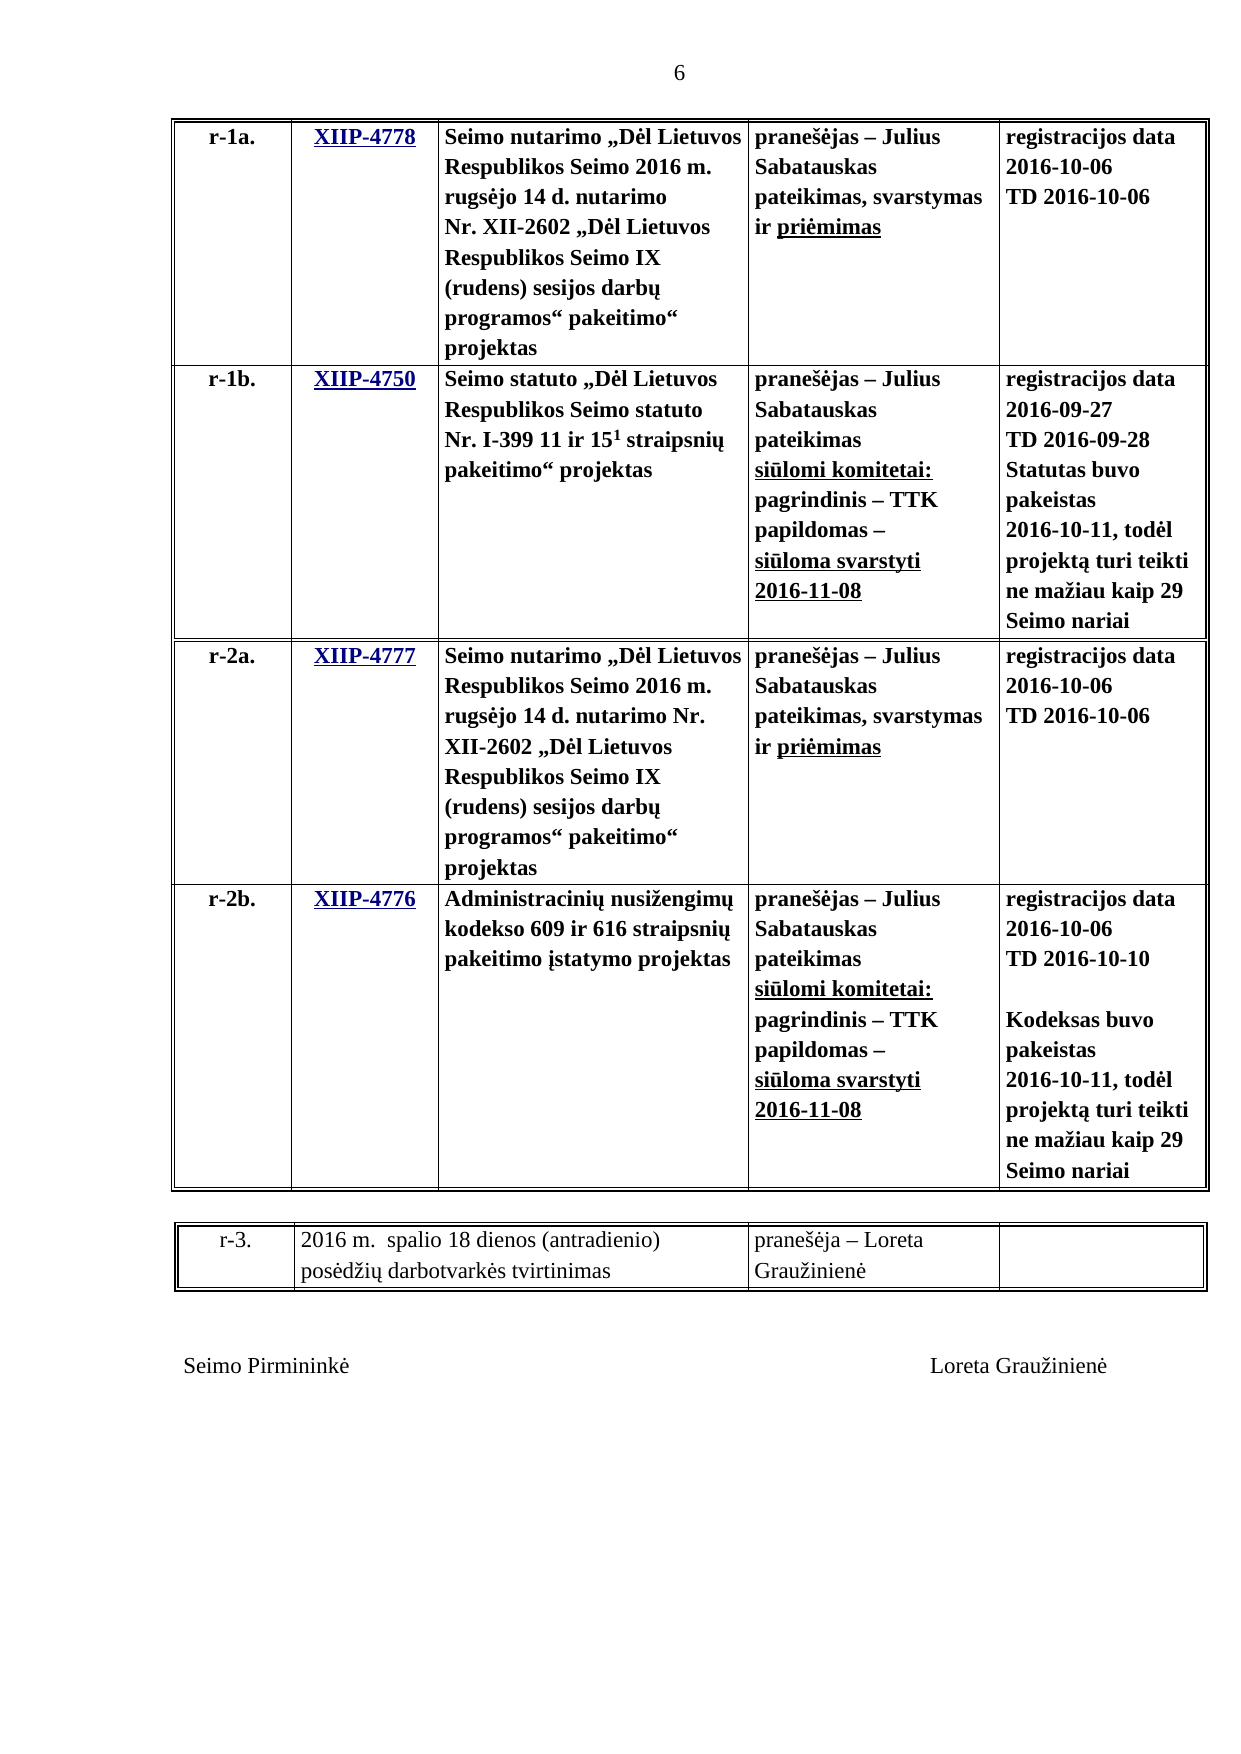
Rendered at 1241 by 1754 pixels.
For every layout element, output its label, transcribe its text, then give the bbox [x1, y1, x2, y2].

table_cell r-2b. [175, 885, 291, 1187]
table_cell registracijos data 2016-09-27 TD 2016-09-28 Statutas buvo pakeistas 2016-10-11, todėl projektą turi teikti ne mažiau kaip 29 Seimo nariai [1000, 366, 1205, 637]
table_cell [533, 1292, 919, 1414]
table_cell pranešėjas – Julius Sabatauskas pateikimas, svarstymas ir priėmimas [749, 642, 999, 884]
table_cell Seimo Pirmininkė [172, 1287, 533, 1414]
table_cell r-2a. [175, 642, 291, 884]
table_cell Seimo nutarimo „Dėl Lietuvos Respublikos Seimo 2016 m. rugsėjo 14 d. nutarimo Nr. XII-2602 „Dėl Lietuvos Respublikos Seimo IX (rudens) sesijos darbų programos“ pakeitimo“ projektas [439, 642, 748, 884]
table_header r-1a. [175, 123, 291, 364]
table_cell XIIP-4776 [292, 885, 438, 1187]
table_cell XIIP-4750 [292, 366, 438, 637]
table_cell pranešėjas – Julius Sabatauskas pateikimas siūlomi komitetai: pagrindinis – TTK papildomas – siūloma svarstyti 2016-11-08 [749, 366, 999, 637]
table_header [1000, 1227, 1203, 1287]
table_header [1208, 1222, 1240, 1287]
table_header registracijos data 2016-10-06 TD 2016-10-06 [1000, 123, 1205, 364]
table_cell registracijos data 2016-10-06 TD 2016-10-10 Kodeksas buvo pakeistas 2016-10-11, todėl projektą turi teikti ne mažiau kaip 29 Seimo nariai [1000, 885, 1205, 1187]
table_header r-3. [179, 1227, 294, 1287]
table_header pranešėjas – Julius Sabatauskas pateikimas, svarstymas ir priėmimas [749, 123, 999, 364]
table_header Seimo nutarimo „Dėl Lietuvos Respublikos Seimo 2016 m. rugsėjo 14 d. nutarimo Nr. XII-2602 „Dėl Lietuvos Respublikos Seimo IX (rudens) sesijos darbų programos“ pakeitimo“ projektas [439, 123, 748, 364]
table_cell r-1b. [175, 366, 291, 637]
table_cell Loreta Graužinienė [919, 1287, 1240, 1414]
table_cell XIIP-4777 [292, 642, 438, 884]
table_header 2016 m. spalio 18 dienos (antradienio) posėdžių darbotvarkės tvirtinimas [295, 1227, 748, 1287]
table_header XIIP-4778 [292, 123, 438, 364]
table_cell registracijos data 2016-10-06 TD 2016-10-06 [1000, 642, 1205, 884]
table_cell Seimo statuto „Dėl Lietuvos Respublikos Seimo statuto Nr. I-399 11 ir 151 straipsnių pakeitimo“ projektas [439, 366, 748, 637]
table_header pranešėja – Loreta Graužinienė [749, 1227, 999, 1287]
table_cell pranešėjas – Julius Sabatauskas pateikimas siūlomi komitetai: pagrindinis – TTK papildomas – siūloma svarstyti 2016-11-08 [749, 885, 999, 1187]
table_cell Administracinių nusižengimų kodekso 609 ir 616 straipsnių pakeitimo įstatymo projektas [439, 885, 748, 1187]
